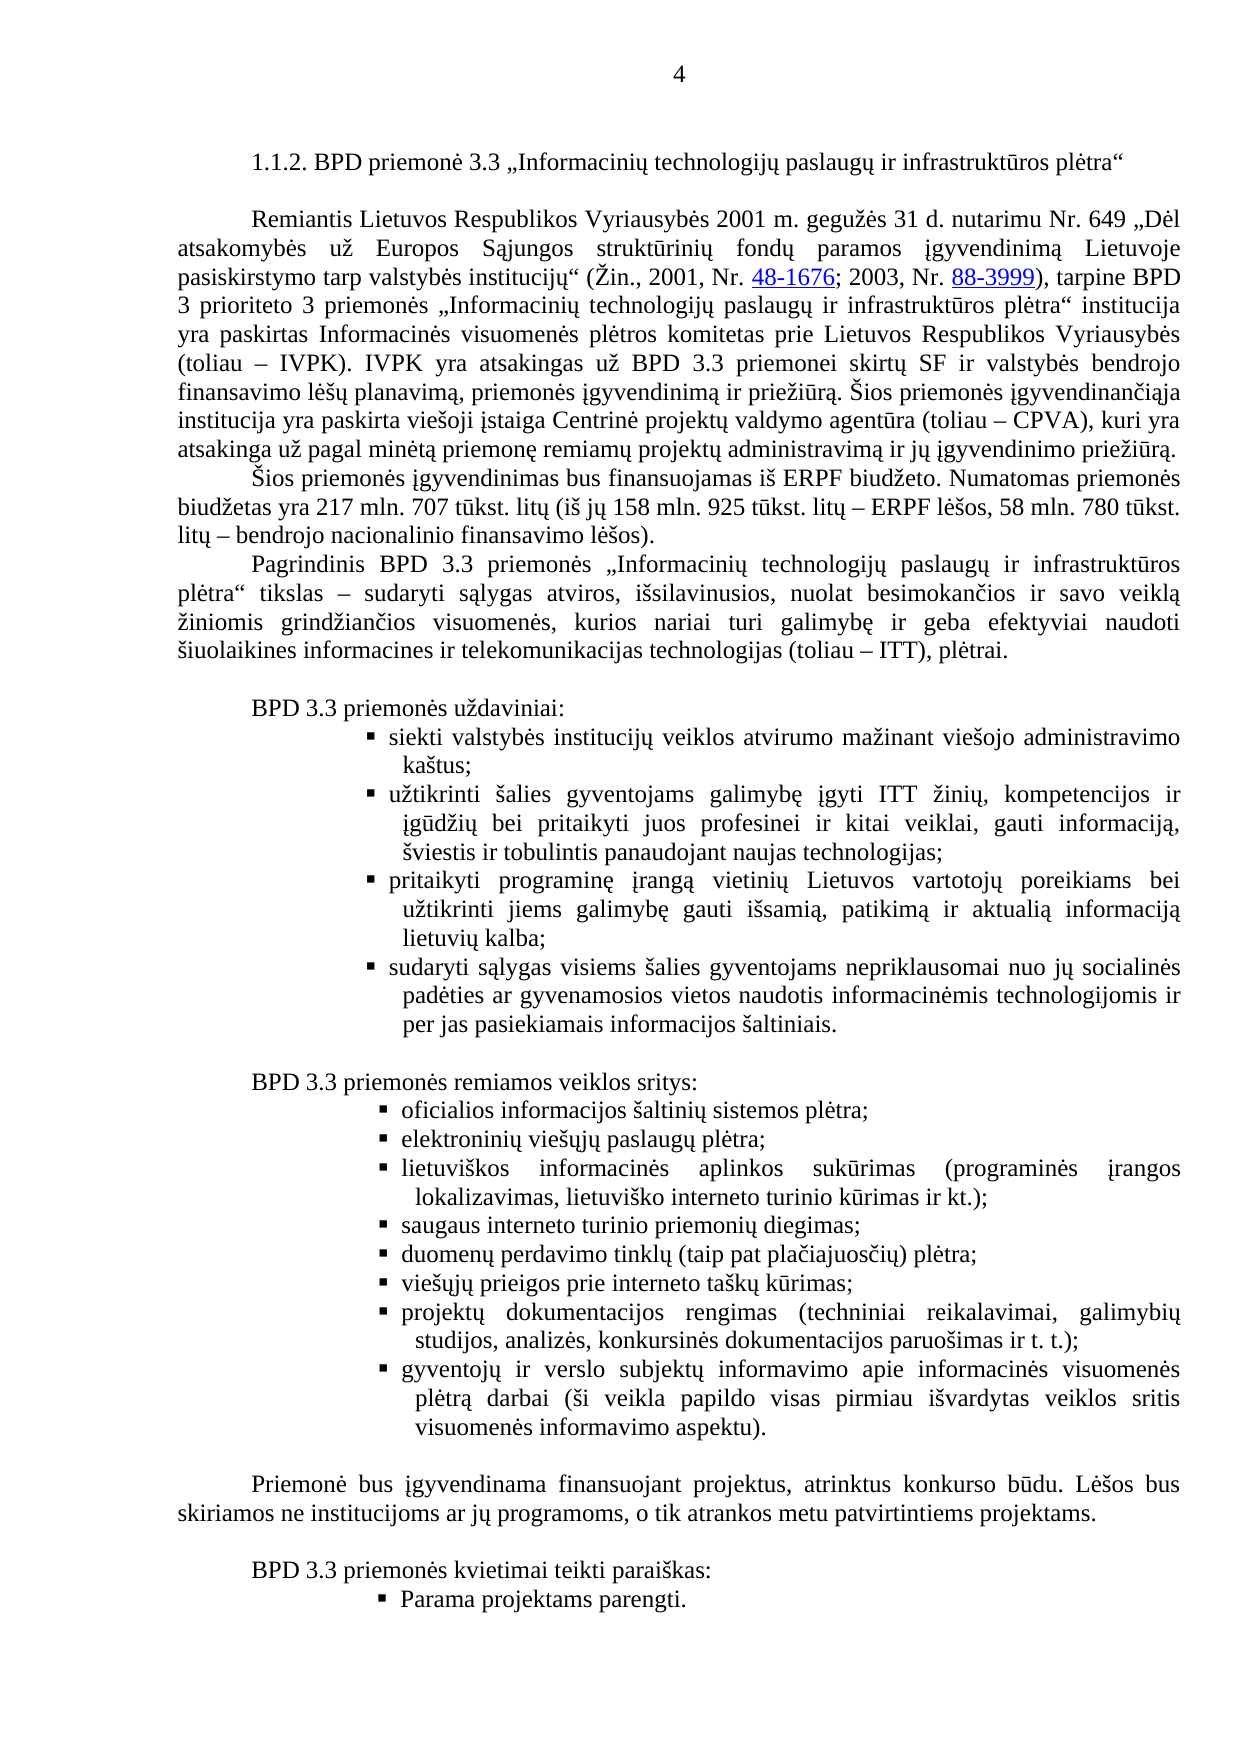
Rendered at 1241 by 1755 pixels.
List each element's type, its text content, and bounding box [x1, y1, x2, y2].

text BPD 3.3 priemonės uždaviniai: [177, 693, 1181, 722]
text sudaryti sąlygas visiems šalies gyventojams nepriklausomai nuo jų socialinės padėties ar gyvenamosios vietos naudotis informacinėmis technologijomis ir per jas pasiekiamais informacijos šaltiniais. [365, 952, 1181, 1038]
text siekti valstybės institucijų veiklos atvirumo mažinant viešojo administravimo kaštus; [365, 722, 1181, 779]
text Priemonė bus įgyvendinama finansuojant projektus, atrinktus konkurso būdu. Lėšos bus skiriamos ne institucijoms ar jų programoms, o tik atrankos metu patvirtintiems projektams. [177, 1469, 1181, 1527]
text saugaus interneto turinio priemonių diegimas; [340, 1211, 1181, 1239]
text duomenų perdavimo tinklų (taip pat plačiajuosčių) plėtra; [340, 1239, 1181, 1268]
text Parama projektams parengti. [302, 1584, 1181, 1613]
text Šios priemonės įgyvendinimas bus finansuojamas iš ERPF biudžeto. Numatomas priemonės biudžetas yra 217 mln. 707 tūkst. litų (iš jų 158 mln. 925 tūkst. litų – ERPF lėšos, 58 mln. 780 tūkst. litų – bendrojo nacionalinio finansavimo lėšos). [177, 463, 1181, 549]
text Remiantis Lietuvos Respublikos Vyriausybės 2001 m. gegužės 31 d. nutarimu Nr. 649 „Dėl atsakomybės už Europos Sąjungos struktūrinių fondų paramos įgyvendinimą Lietuvoje pasiskirstymo tarp valstybės institucijų“ (Žin., 2001, Nr. 48-1676; 2003, Nr. 88-3999), tarpine BPD 3 prioriteto 3 priemonės „Informacinių technologijų paslaugų ir infrastruktūros plėtra“ institucija yra paskirtas Informacinės visuomenės plėtros komitetas prie Lietuvos Respublikos Vyriausybės (toliau – IVPK). IVPK yra atsakingas už BPD 3.3 priemonei skirtų SF ir valstybės bendrojo finansavimo lėšų planavimą, priemonės įgyvendinimą ir priežiūrą. Šios priemonės įgyvendinančiąja institucija yra paskirta viešoji įstaiga Centrinė projektų valdymo agentūra (toliau – CPVA), kuri yra atsakinga už pagal minėtą priemonę remiamų projektų administravimą ir jų įgyvendinimo priežiūrą. [177, 204, 1181, 463]
text Pagrindinis BPD 3.3 priemonės „Informacinių technologijų paslaugų ir infrastruktūros plėtra“ tikslas – sudaryti sąlygas atviros, išsilavinusios, nuolat besimokančios ir savo veiklą žiniomis grindžiančios visuomenės, kurios nariai turi galimybę ir geba efektyviai naudoti šiuolaikines informacines ir telekomunikacijas technologijas (toliau – ITT), plėtrai. [177, 549, 1181, 664]
text projektų dokumentacijos rengimas (techniniai reikalavimai, galimybių studijos, analizės, konkursinės dokumentacijos paruošimas ir t. t.); [377, 1297, 1181, 1354]
text pritaikyti programinę įrangą vietinių Lietuvos vartotojų poreikiams bei užtikrinti jiems galimybę gauti išsamią, patikimą ir aktualią informaciją lietuvių kalba; [365, 866, 1181, 952]
text 1.1.2. BPD priemonė 3.3 „Informacinių technologijų paslaugų ir infrastruktūros plėtra“ [177, 147, 1181, 176]
text BPD 3.3 priemonės remiamos veiklos sritys: [177, 1067, 1181, 1096]
text elektroninių viešųjų paslaugų plėtra; [340, 1124, 1181, 1153]
text lietuviškos informacinės aplinkos sukūrimas (programinės įrangos lokalizavimas, lietuviško interneto turinio kūrimas ir kt.); [377, 1153, 1181, 1211]
text BPD 3.3 priemonės kvietimai teikti paraiškas: [177, 1556, 1181, 1584]
text oficialios informacijos šaltinių sistemos plėtra; [340, 1096, 1181, 1124]
text gyventojų ir verslo subjektų informavimo apie informacinės visuomenės plėtrą darbai (ši veikla papildo visas pirmiau išvardytas veiklos sritis visuomenės informavimo aspektu). [377, 1354, 1181, 1441]
text viešųjų prieigos prie interneto taškų kūrimas; [340, 1268, 1181, 1297]
text užtikrinti šalies gyventojams galimybę įgyti ITT žinių, kompetencijos ir įgūdžių bei pritaikyti juos profesinei ir kitai veiklai, gauti informaciją, šviestis ir tobulintis panaudojant naujas technologijas; [365, 779, 1181, 866]
